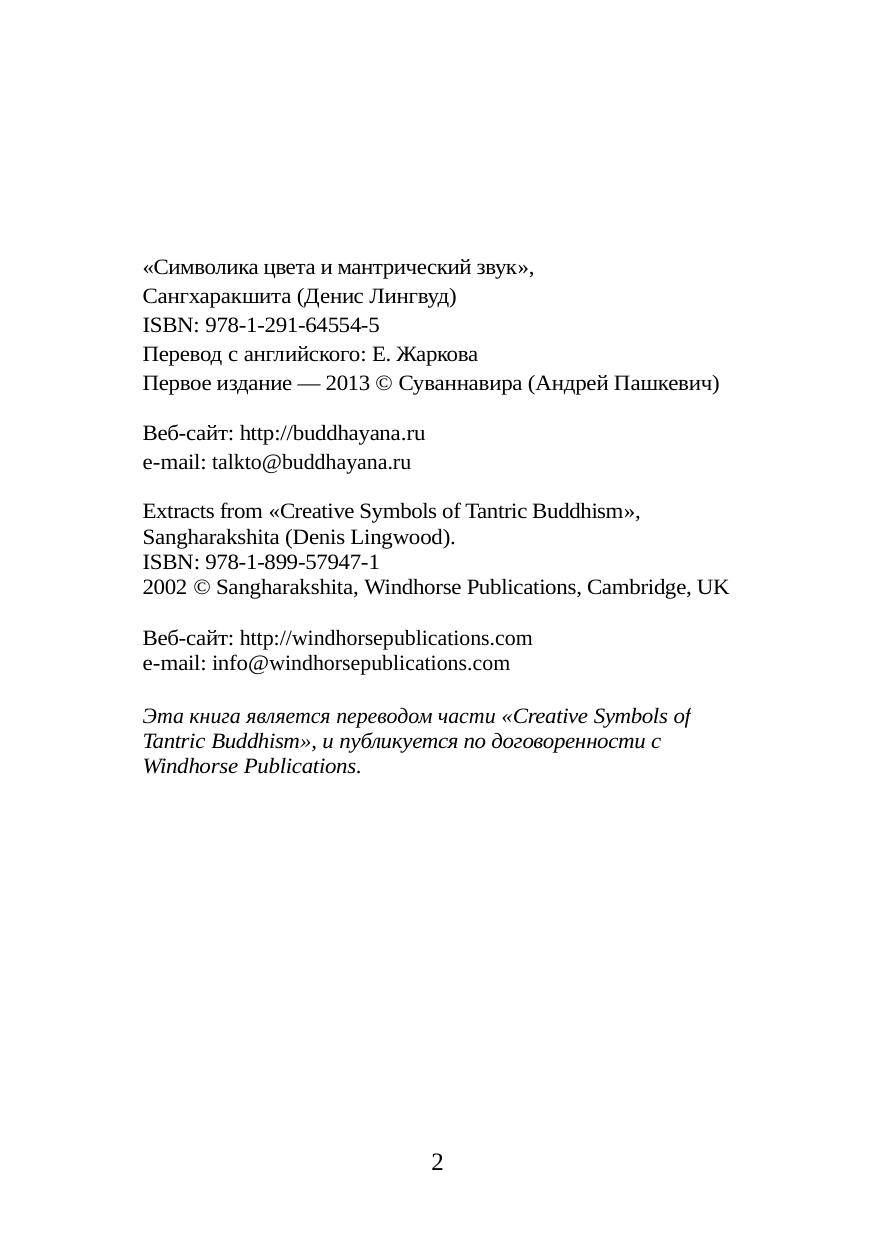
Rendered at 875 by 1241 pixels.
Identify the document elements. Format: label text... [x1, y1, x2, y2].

text Веб-сайт: http://windhorsepublications.com [142, 624, 732, 650]
text Extracts from «Creative Symbols of Tantric Buddhism», Sangharakshita (Denis Lingwood). ISBN: 978-1-899-57947-1 2002 © Sangharakshita, Windhorse Publications, Cambridge, UK [142, 498, 732, 599]
text e-mail: info@windhorsepublications.com [142, 650, 732, 675]
text Веб-сайт: http://buddhayana.ru e-mail: talkto@buddhayana.ru [142, 420, 732, 474]
text Эта книга является переводом части «Creative Symbols of Tantric Buddhism», и публикуется по договоренности с Windhorse Publications. [142, 703, 732, 779]
text «Символика цвета и мантрический звук», Сангхаракшита (Денис Лингвуд) ISBN: 978-1-291-64554-5 Перевод с английского: Е. Жаркова Первое издание — 2013 © Суваннавира (Андрей Пашкевич) [142, 254, 732, 395]
